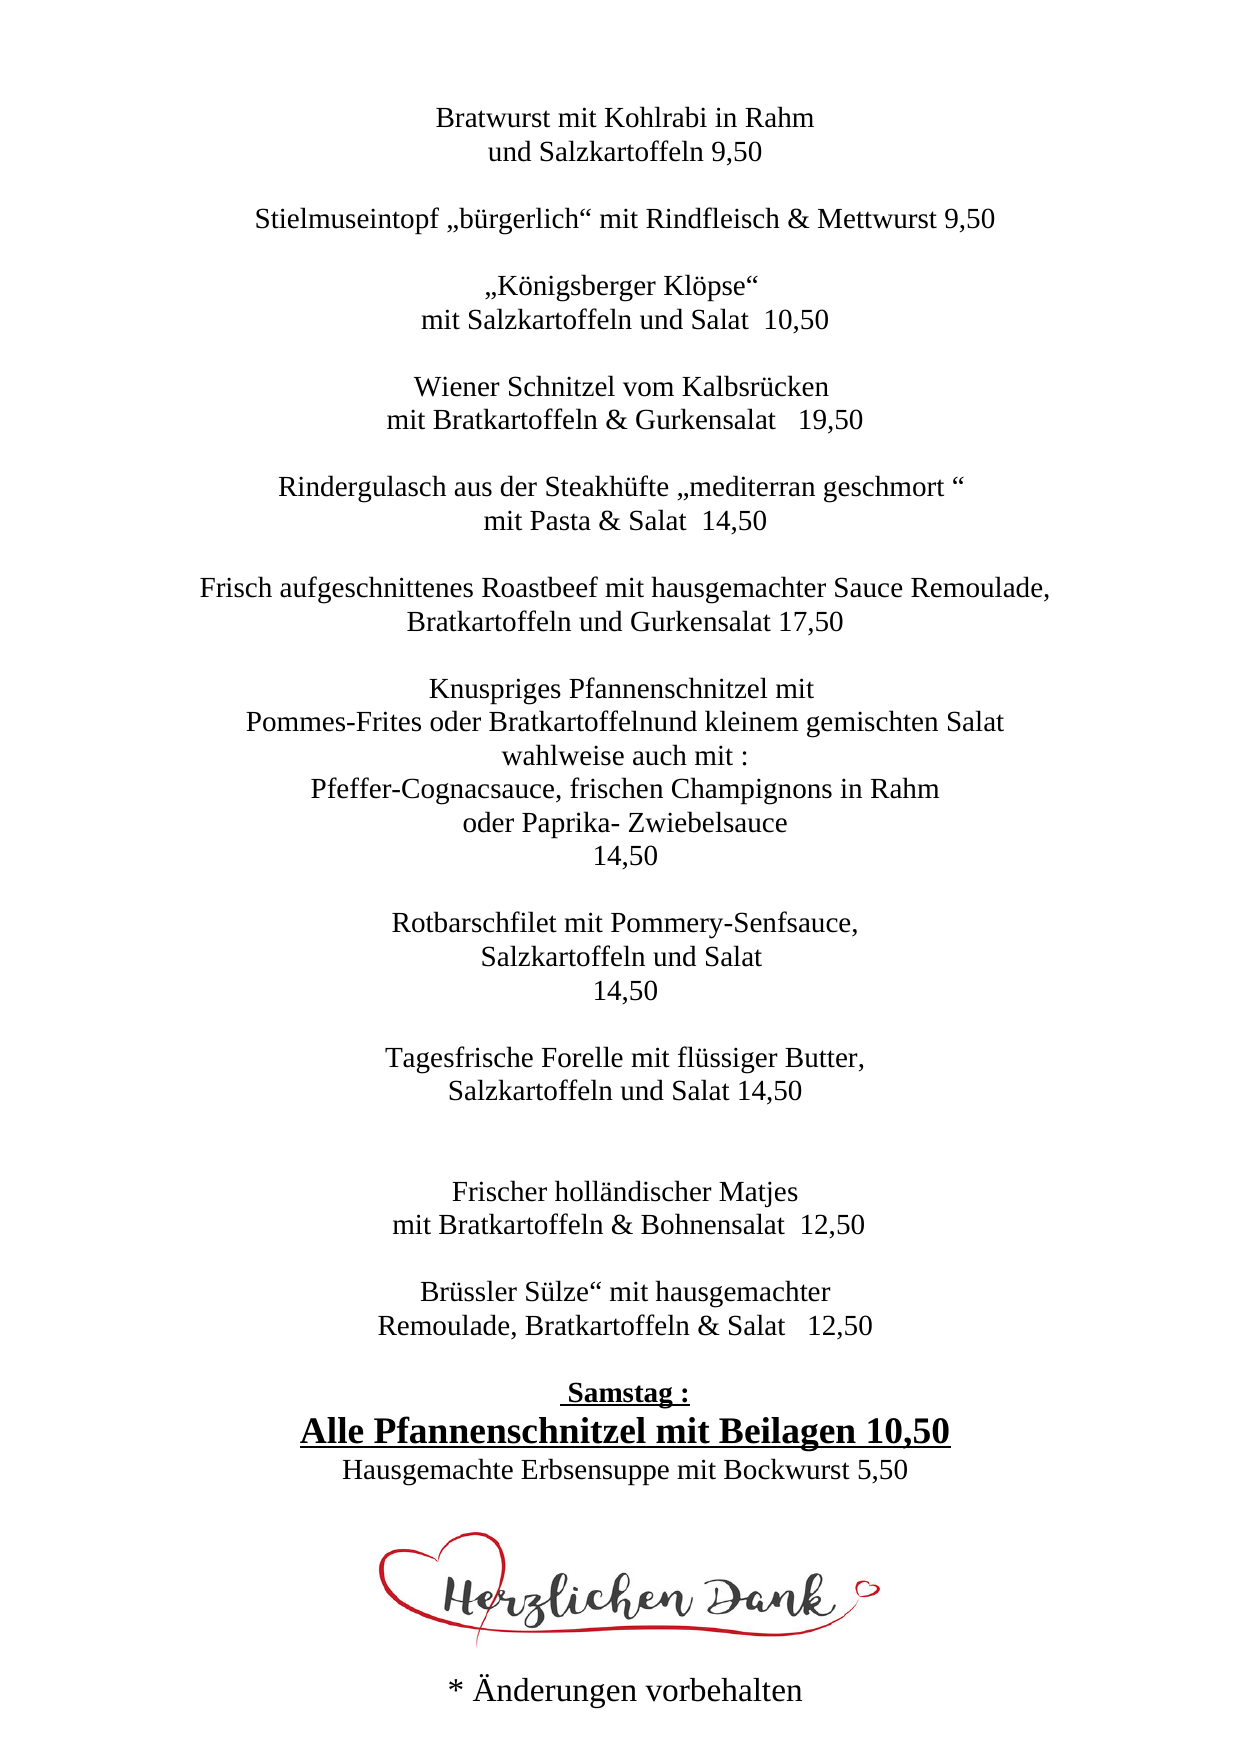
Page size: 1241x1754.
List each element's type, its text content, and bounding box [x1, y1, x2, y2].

text Pfeffer-Cognacsauce, frischen Champignons in Rahm [29, 771, 1221, 805]
text Salzkartoffeln und Salat 14,50 [29, 1073, 1221, 1107]
text Remoulade, Bratkartoffeln & Salat 12,50 [29, 1308, 1221, 1342]
text Salzkartoffeln und Salat [29, 939, 1221, 973]
text mit Bratkartoffeln & Gurkensalat 19,50 [29, 402, 1221, 436]
text mit Bratkartoffeln & Bohnensalat 12,50 [29, 1207, 1221, 1241]
picture [346, 1505, 908, 1671]
text * Änderungen vorbehalten [29, 1485, 1221, 1709]
text Tagesfrische Forelle mit flüssiger Butter, [29, 1040, 1221, 1073]
text Stielmuseintopf „bürgerlich“ mit Rindfleisch & Mettwurst 9,50 [29, 201, 1221, 235]
text Knuspriges Pfannenschnitzel mit [29, 671, 1221, 704]
text mit Salzkartoffeln und Salat 10,50 [29, 302, 1221, 335]
text Pommes-Frites oder Bratkartoffelnund kleinem gemischten Salat [29, 704, 1221, 738]
text Samstag : [29, 1375, 1221, 1409]
text Bratkartoffeln und Gurkensalat 17,50 [29, 604, 1221, 637]
text mit Pasta & Salat 14,50 [29, 503, 1221, 537]
text Wiener Schnitzel vom Kalbsrücken [29, 369, 1221, 402]
text Frisch aufgeschnittenes Roastbeef mit hausgemachter Sauce Remoulade, [29, 570, 1221, 604]
text Rindergulasch aus der Steakhüfte „mediterran geschmort “ [29, 469, 1221, 503]
text Hausgemachte Erbsensuppe mit Bockwurst 5,50 [29, 1452, 1221, 1485]
text oder Paprika- Zwiebelsauce [29, 805, 1221, 838]
text Bratwurst mit Kohlrabi in Rahm [29, 101, 1221, 134]
text Rotbarschfilet mit Pommery-Senfsauce, [29, 906, 1221, 939]
text und Salzkartoffeln 9,50 [29, 134, 1221, 168]
text Alle Pfannenschnitzel mit Beilagen 10,50 [29, 1409, 1221, 1452]
text Frischer holländischer Matjes [29, 1174, 1221, 1207]
text 14,50 [29, 973, 1221, 1006]
text 14,50 [29, 838, 1221, 872]
text Brüssler Sülze“ mit hausgemachter [29, 1274, 1221, 1308]
text „Königsberger Klöpse“ [29, 268, 1221, 302]
text wahlweise auch mit : [29, 738, 1221, 771]
